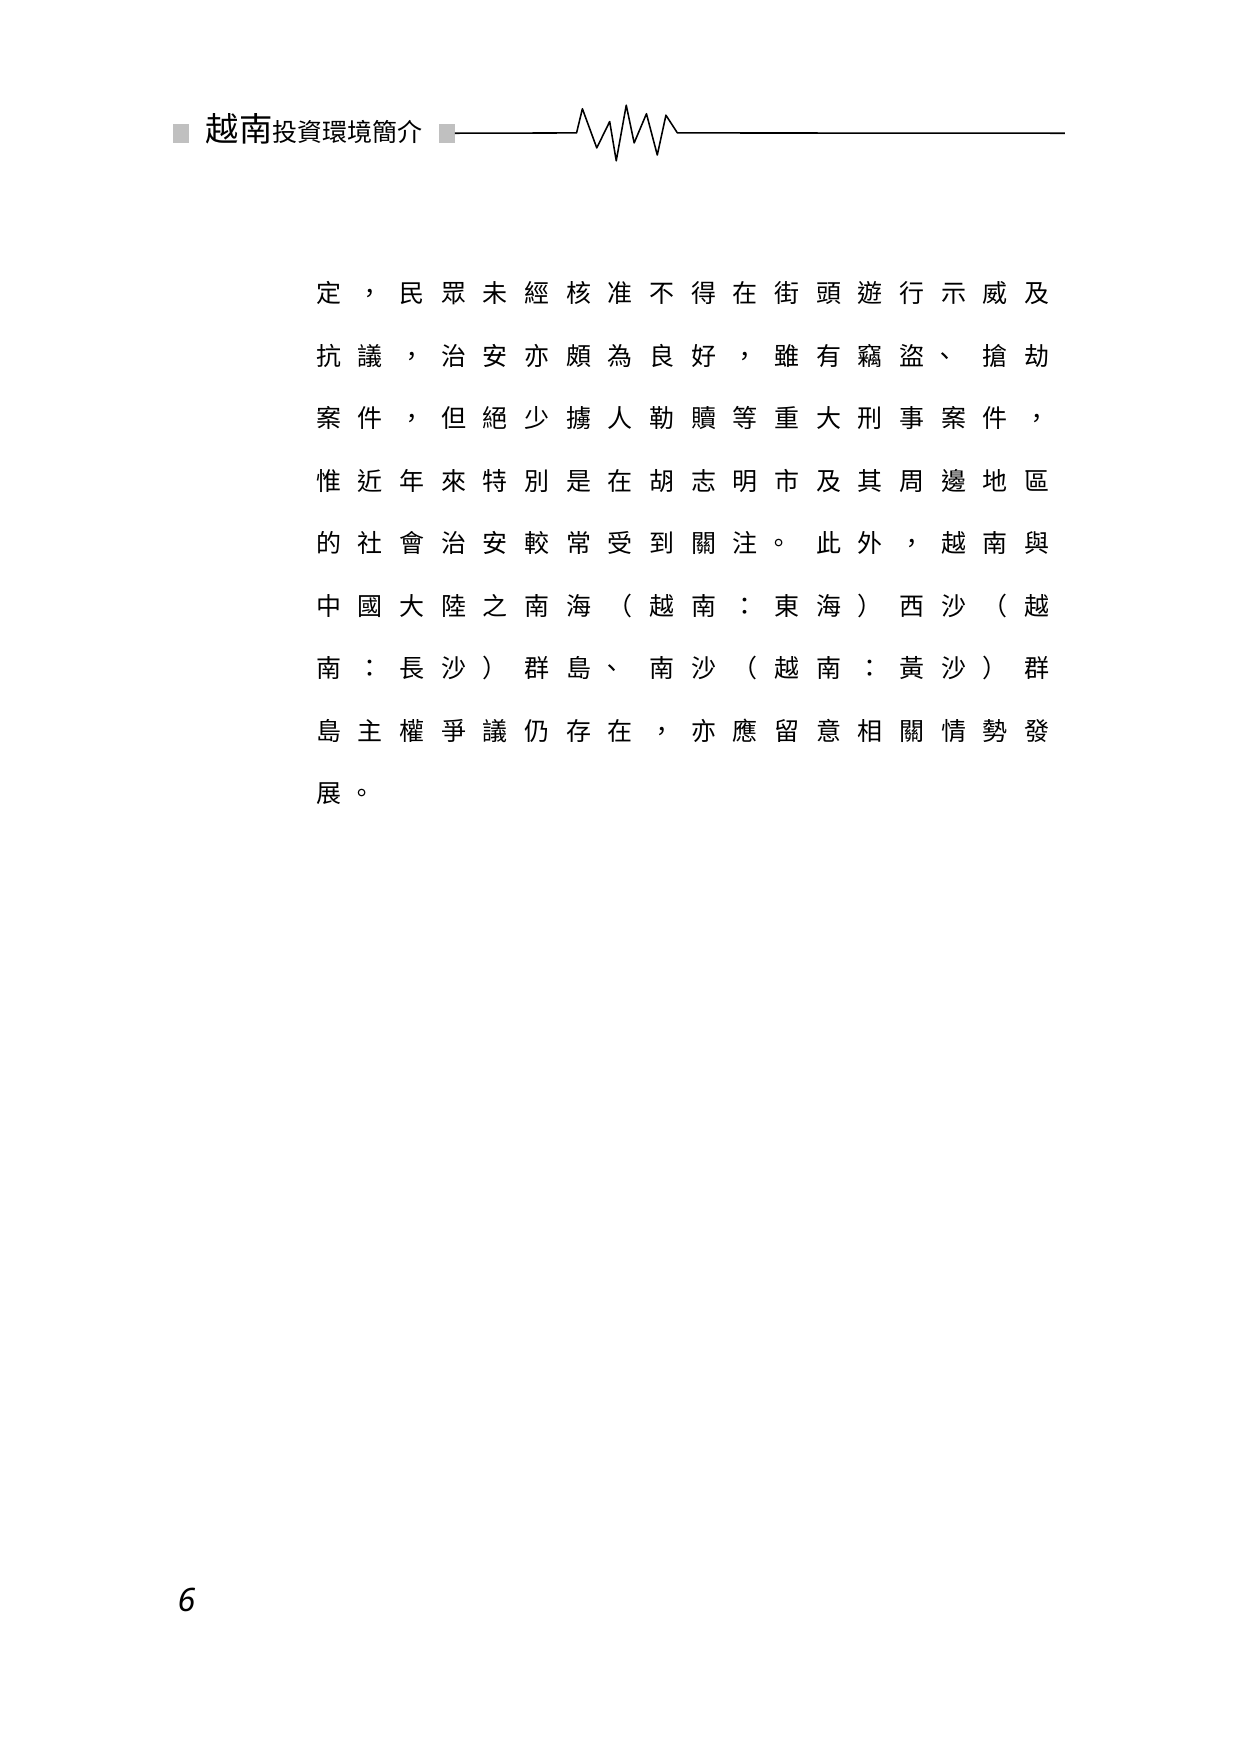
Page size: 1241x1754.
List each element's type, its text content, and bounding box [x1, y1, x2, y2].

text 定，民眾未經核准不得在街頭遊行示威及抗議，治安亦頗為良好，雖有竊盜、搶劫案件，但絕少擄人勒贖等重大刑事案件，惟近年來特別是在胡志明市及其周邊地區的社會治安較常受到關注。此外，越南與中國大陸之南海（越南：東海）西沙（越南：長沙）群島、南沙（越南：黃沙）群島主權爭議仍存在，亦應留意相關情勢發展。 [281, 250, 1058, 813]
